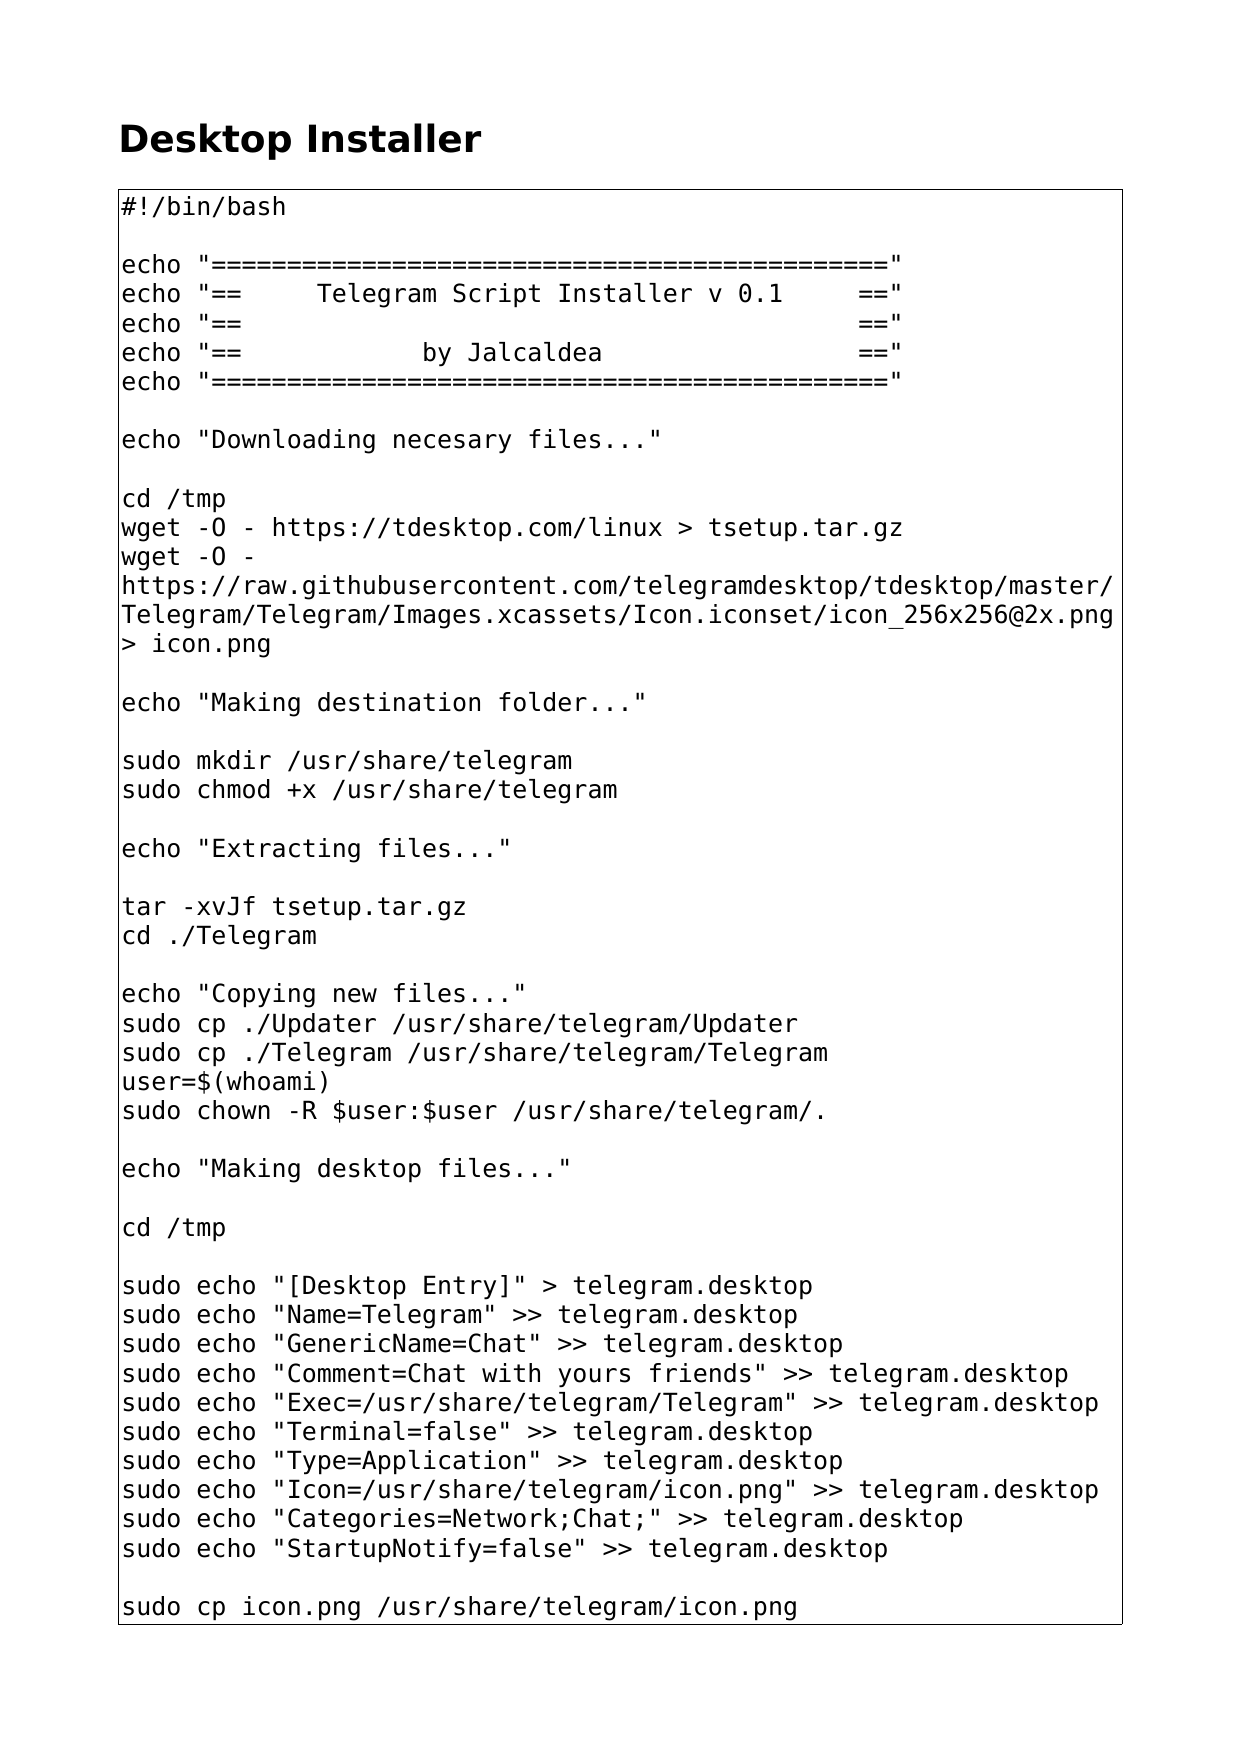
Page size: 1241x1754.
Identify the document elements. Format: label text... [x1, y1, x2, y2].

subtitle Desktop Installer [118, 118, 1122, 162]
table_header #!/bin/bash echo "=============================================" echo "== Telegram Script Installer v 0.1 ==" echo "== ==" echo "== by Jalcaldea ==" echo "=============================================" echo "Downloading necesary files..." cd /tmp wget -O - https://tdesktop.com/linux > tsetup.tar.gz wget -O - https://raw.githubusercontent.com/telegramdesktop/tdesktop/master/Telegram/Telegram/Images.xcassets/Icon.iconset/icon_256x256@2x.png > icon.png echo "Making destination folder..." sudo mkdir /usr/share/telegram sudo chmod +x /usr/share/telegram echo "Extracting files..." tar -xvJf tsetup.tar.gz cd ./Telegram echo "Copying new files..." sudo cp ./Updater /usr/share/telegram/Updater sudo cp ./Telegram /usr/share/telegram/Telegram user=$(whoami) sudo chown -R $user:$user /usr/share/telegram/. echo "Making desktop files..." cd /tmp sudo echo "[Desktop Entry]" > telegram.desktop sudo echo "Name=Telegram" >> telegram.desktop sudo echo "GenericName=Chat" >> telegram.desktop sudo echo "Comment=Chat with yours friends" >> telegram.desktop sudo echo "Exec=/usr/share/telegram/Telegram" >> telegram.desktop sudo echo "Terminal=false" >> telegram.desktop sudo echo "Type=Application" >> telegram.desktop sudo echo "Icon=/usr/share/telegram/icon.png" >> telegram.desktop sudo echo "Categories=Network;Chat;" >> telegram.desktop sudo echo "StartupNotify=false" >> telegram.desktop sudo cp icon.png /usr/share/telegram/icon.png [119, 190, 1122, 1624]
